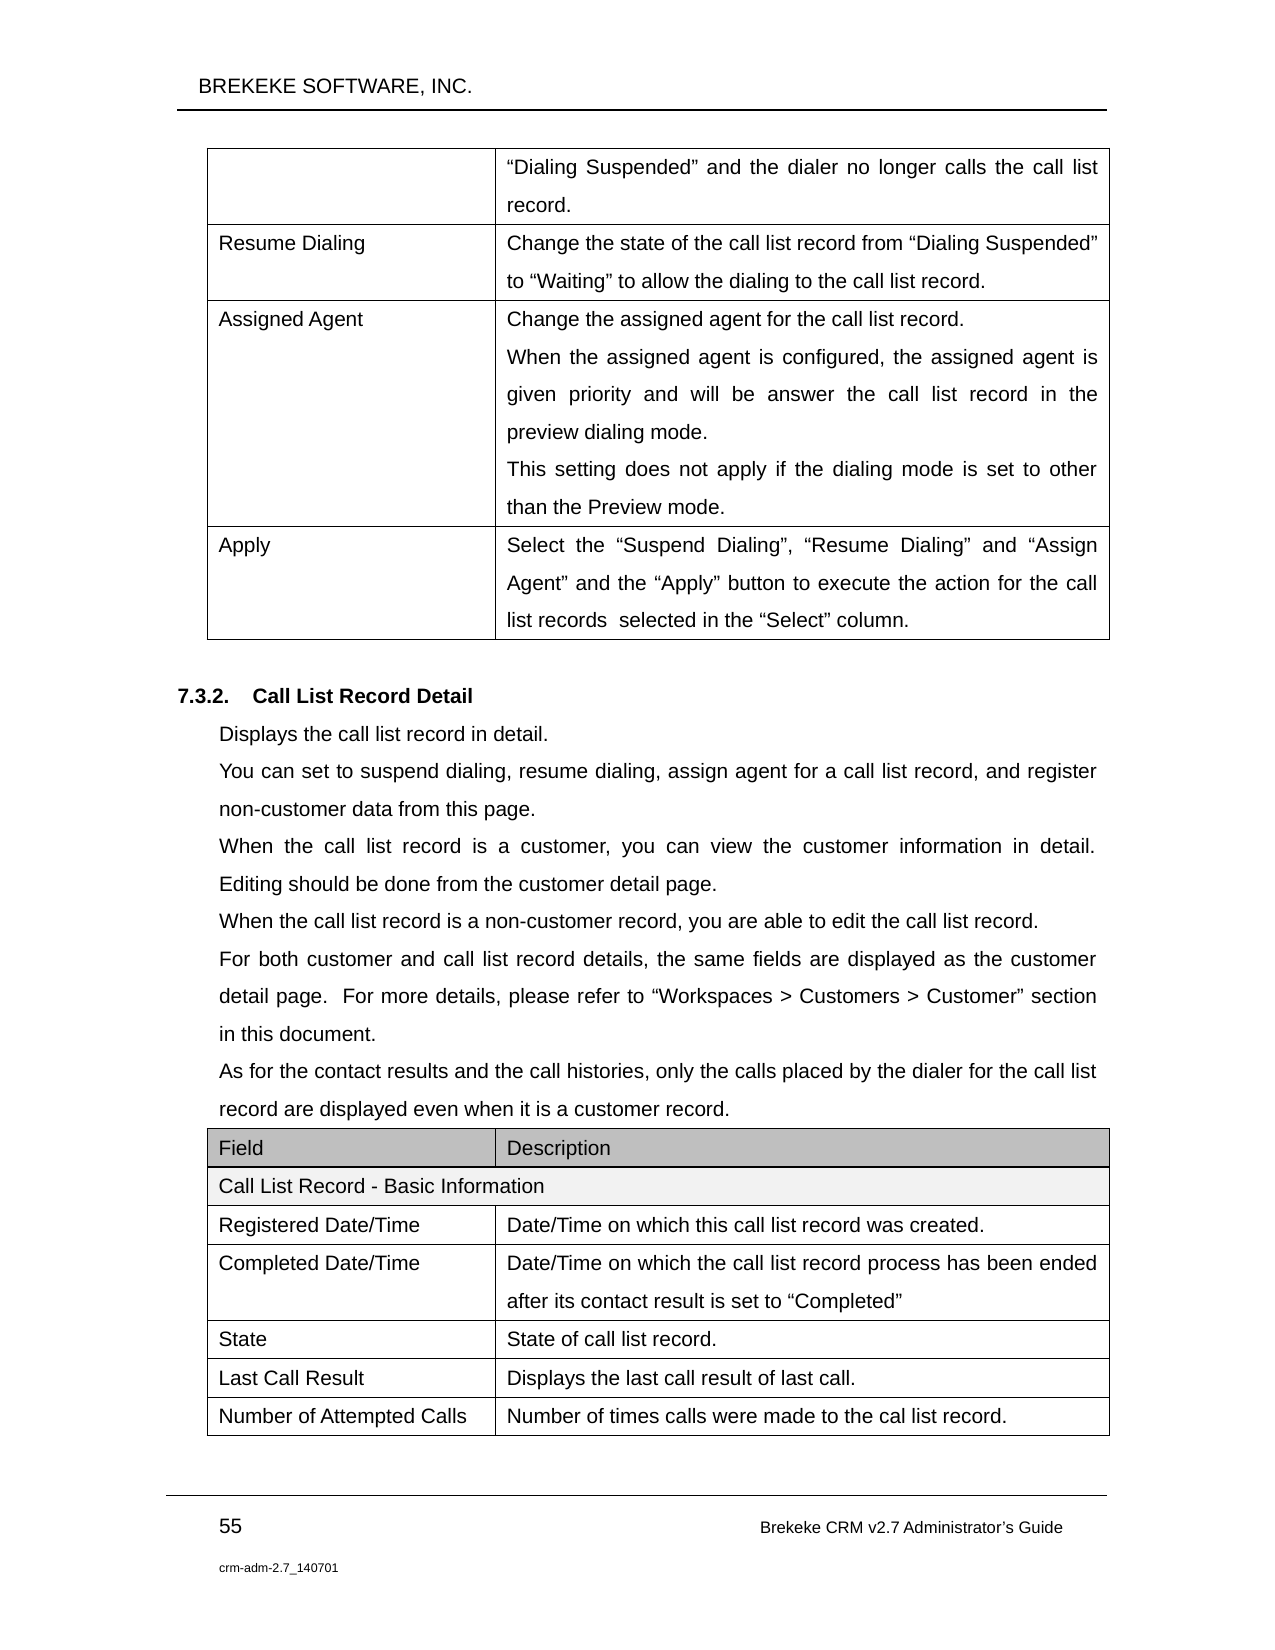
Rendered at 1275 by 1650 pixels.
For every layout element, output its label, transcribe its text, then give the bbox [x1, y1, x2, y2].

table_cell Completed Date/Time [208, 1245, 495, 1319]
text You can set to suspend dialing, resume dialing, assign agent for a call list record, and register non-customer data from this page. [219, 753, 1098, 828]
table_cell Date/Time on which this call list record was created. [496, 1206, 1109, 1243]
table_cell State of call list record. [496, 1321, 1109, 1358]
table_cell Assigned Agent [208, 301, 495, 526]
table_header Description [496, 1129, 1109, 1166]
table_cell Date/Time on which the call list record process has been ended after its contact result is set to “Completed” [496, 1245, 1109, 1319]
table_cell Last Call Result [208, 1359, 495, 1397]
table_cell State [208, 1321, 495, 1358]
table_cell Call List Record - Basic Information [208, 1168, 1109, 1205]
table_header Field [208, 1129, 495, 1166]
text When the call list record is a customer, you can view the customer information in detail. Editing should be done from the customer detail page. [219, 828, 1098, 903]
text For both customer and call list record details, the same fields are displayed as the customer detail page. For more details, please refer to “Workspaces > Customers > Customer” section in this document. [219, 940, 1098, 1053]
table_cell [208, 149, 495, 224]
table_cell Select the “Suspend Dialing”, “Resume Dialing” and “Assign Agent” and the “Apply” button to execute the action for the call list records selected in the “Select” column. [496, 527, 1109, 639]
table_cell Registered Date/Time [208, 1206, 495, 1243]
table_cell Change the state of the call list record from “Dialing Suspended” to “Waiting” to allow the dialing to the call list record. [496, 225, 1109, 300]
text Displays the call list record in detail. [219, 715, 1098, 753]
table_cell Change the assigned agent for the call list record. When the assigned agent is configured, the assigned agent is given priority and will be answer the call list record in the preview dialing mode. This setting does not apply if the dialing mode is set to other than the Preview mode. [496, 301, 1109, 526]
table_cell “Dialing Suspended” and the dialer no longer calls the call list record. [496, 149, 1109, 224]
table_cell Displays the last call result of last call. [496, 1359, 1109, 1397]
table_cell Apply [208, 527, 495, 639]
table_cell Resume Dialing [208, 225, 495, 300]
table_cell Number of times calls were made to the cal list record. [496, 1398, 1109, 1435]
table_cell Number of Attempted Calls [208, 1398, 495, 1435]
subtitle Call List Record Detail [177, 678, 1098, 715]
text As for the contact results and the call histories, only the calls placed by the dialer for the call list record are displayed even when it is a customer record. [219, 1053, 1098, 1128]
text When the call list record is a non-customer record, you are able to edit the call list record. [219, 903, 1098, 940]
